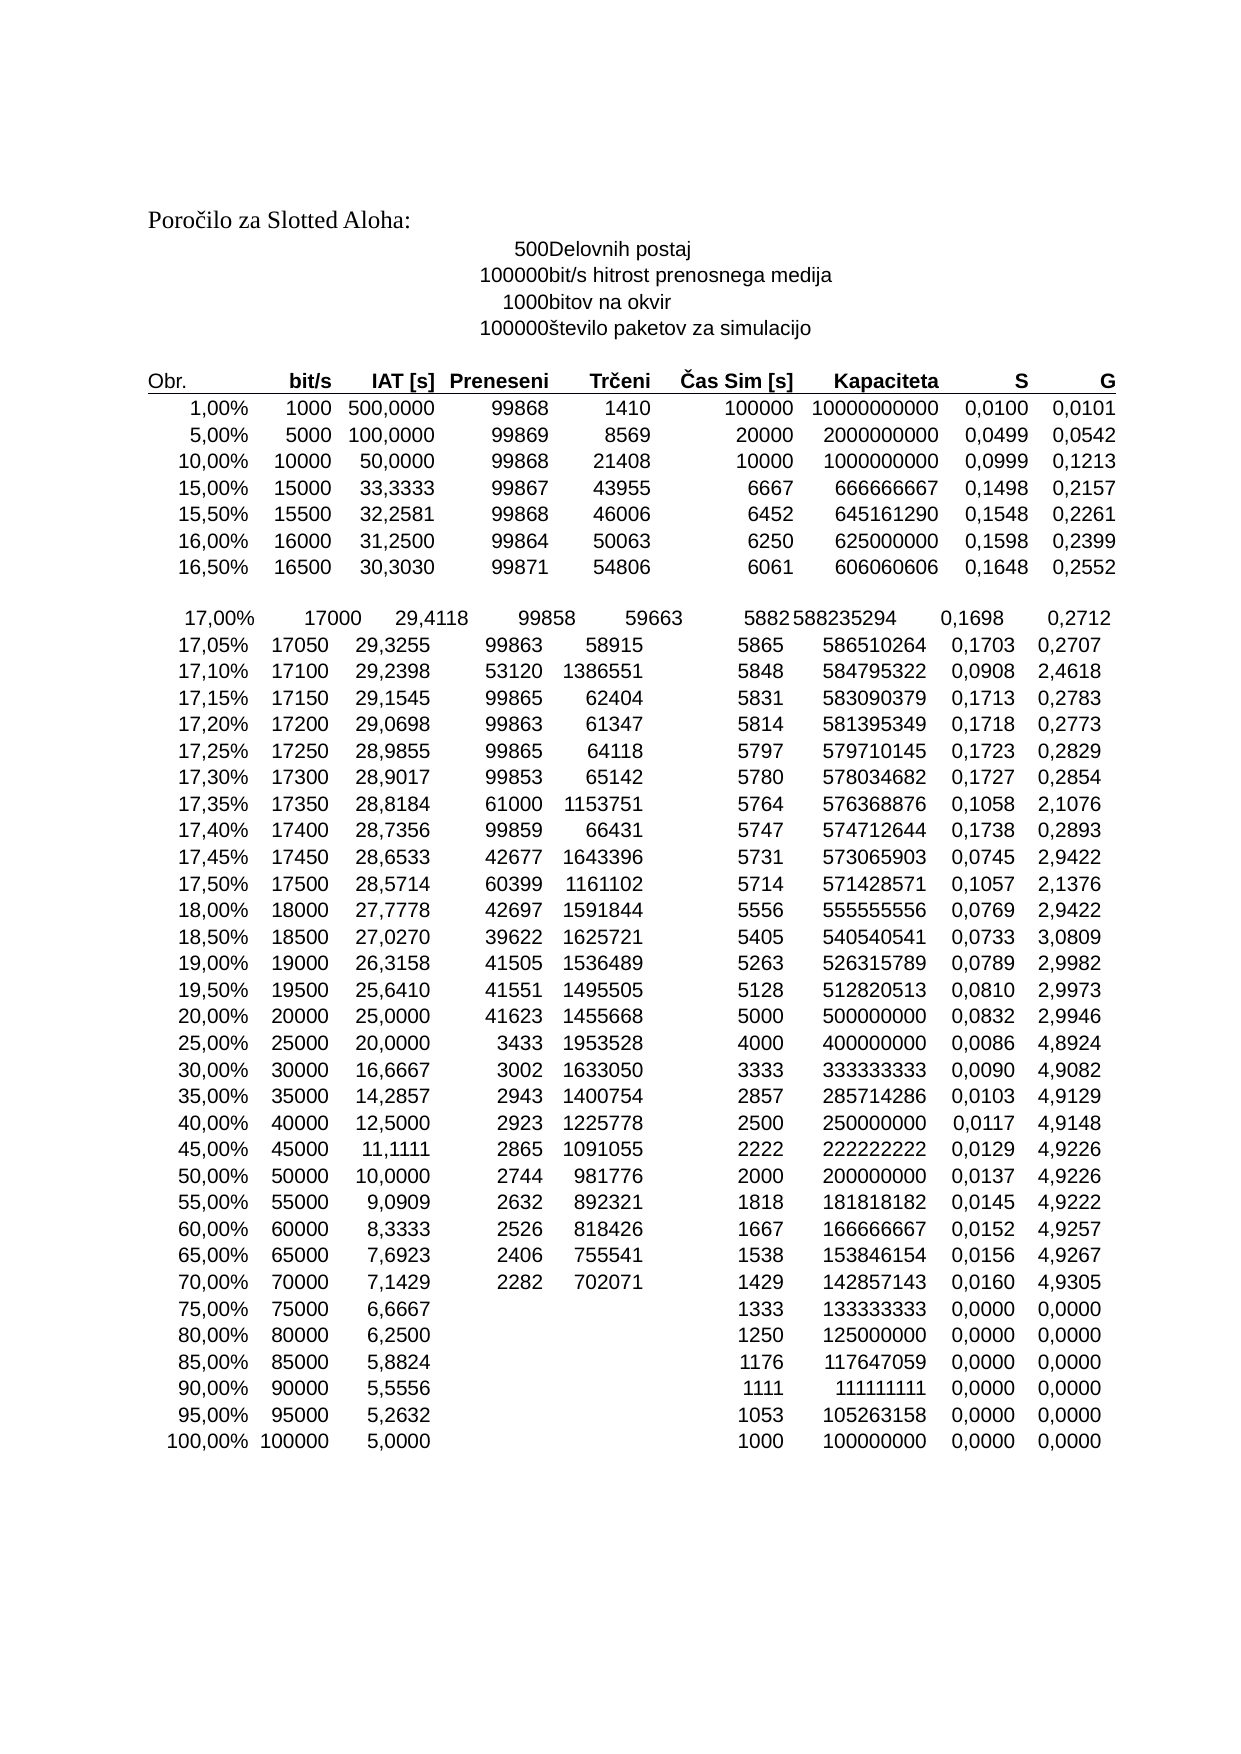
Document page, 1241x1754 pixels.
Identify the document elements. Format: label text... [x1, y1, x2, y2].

table_cell 0,1703 [927, 630, 1015, 656]
table_cell 42677 [430, 842, 543, 869]
table_cell 1633050 [543, 1055, 643, 1081]
table_cell 6061 [651, 553, 793, 579]
table_cell 105263158 [784, 1400, 927, 1427]
table_cell 30,3030 [332, 553, 435, 579]
table_cell [329, 1453, 430, 1480]
table_cell 4,9226 [1015, 1135, 1101, 1161]
table_cell 85,00% [148, 1347, 248, 1373]
table_cell 16,6667 [329, 1055, 430, 1081]
table_cell 0,0000 [927, 1347, 1015, 1373]
table_cell 16500 [249, 553, 332, 579]
table_cell 1400754 [543, 1081, 643, 1108]
table_cell 6,2500 [329, 1320, 430, 1347]
table_cell 2,9982 [1015, 949, 1101, 975]
table_cell 17,25% [148, 736, 248, 763]
table_cell 26,3158 [329, 949, 430, 975]
table_cell 6452 [651, 500, 793, 526]
table_cell 90000 [249, 1374, 329, 1400]
table_cell 17200 [249, 710, 329, 736]
table_header Delovnih postaj [549, 234, 793, 260]
table_cell [249, 340, 332, 367]
table_cell 574712644 [784, 816, 927, 842]
table_cell [430, 1400, 543, 1427]
table_cell S [939, 367, 1028, 393]
table_cell Trčeni [549, 367, 651, 393]
table_cell 1176 [643, 1347, 784, 1373]
table_cell 20,00% [148, 1002, 248, 1028]
table_cell [1209, 1081, 1240, 1108]
table_cell [1209, 736, 1240, 763]
table_cell 11,1111 [329, 1135, 430, 1161]
table_cell 892321 [543, 1188, 643, 1214]
table_cell 1225778 [543, 1108, 643, 1134]
table_header [1116, 234, 1226, 260]
table_cell [543, 1347, 643, 1373]
table_cell 0,0769 [927, 895, 1015, 922]
table_cell 10000 [651, 446, 793, 473]
table_cell 16,50% [148, 553, 248, 579]
table_cell [1209, 1002, 1240, 1028]
table_cell 17150 [249, 683, 329, 709]
table_cell 100000 [651, 394, 793, 420]
table_cell 0,1713 [927, 683, 1015, 709]
table_cell 285714286 [784, 1081, 927, 1108]
table_cell [1209, 630, 1240, 656]
table_cell 100000 [435, 260, 549, 287]
table_cell 12,5000 [329, 1108, 430, 1134]
table_cell 62404 [543, 683, 643, 709]
table_cell 17,30% [148, 763, 248, 789]
table_cell [1101, 1241, 1209, 1267]
table_cell 0,0160 [927, 1267, 1015, 1294]
table_cell 0,0000 [927, 1400, 1015, 1427]
table_cell [1209, 1267, 1240, 1294]
table_cell 0,0100 [939, 394, 1028, 420]
table_cell 20,0000 [329, 1028, 430, 1055]
table_cell 25,0000 [329, 1002, 430, 1028]
table_cell 1667 [643, 1214, 784, 1241]
table_cell 4,9222 [1015, 1188, 1101, 1214]
table_cell 2865 [430, 1135, 543, 1161]
table_cell 32,2581 [332, 500, 435, 526]
table_cell 41551 [430, 975, 543, 1002]
table_cell 29,2398 [329, 656, 430, 683]
table_cell [1226, 287, 1240, 313]
table_cell 0,1738 [927, 816, 1015, 842]
table_cell 0,0832 [927, 1002, 1015, 1028]
table_cell 5,00% [148, 420, 248, 446]
table_cell [1209, 949, 1240, 975]
table_cell 584795322 [784, 656, 927, 683]
table_cell 133333333 [784, 1294, 927, 1320]
table_cell 579710145 [784, 736, 927, 763]
table_cell 17,10% [148, 656, 248, 683]
table_cell 2923 [430, 1108, 543, 1134]
table_cell 0,0000 [927, 1374, 1015, 1400]
table_cell 2,1076 [1015, 789, 1101, 816]
table_cell [1209, 1108, 1240, 1134]
table_cell 85000 [249, 1347, 329, 1373]
table_cell [430, 1320, 543, 1347]
table_cell [1028, 260, 1116, 287]
table_cell 17050 [249, 630, 329, 656]
table_cell bit/s [249, 367, 332, 393]
table_cell 54806 [549, 553, 651, 579]
table_cell 125000000 [784, 1320, 927, 1347]
table_cell 1053 [643, 1400, 784, 1427]
table_cell [1101, 1002, 1209, 1028]
table_cell 50063 [549, 526, 651, 553]
table_cell 0,2707 [1015, 630, 1101, 656]
table_cell 99859 [430, 816, 543, 842]
table_cell 576368876 [784, 789, 927, 816]
table_cell 5556 [643, 895, 784, 922]
table_header [939, 234, 1028, 260]
table_cell [1209, 1400, 1240, 1427]
table_cell [651, 340, 793, 367]
table_cell 0,2552 [1028, 553, 1116, 579]
table_cell 1495505 [543, 975, 643, 1002]
table_cell 17350 [249, 789, 329, 816]
table_cell 17,40% [148, 816, 248, 842]
table_cell [1209, 895, 1240, 922]
table_cell 5405 [643, 922, 784, 948]
table_cell [1116, 367, 1226, 393]
table_cell 0,0733 [927, 922, 1015, 948]
table_cell 0,2893 [1015, 816, 1101, 842]
table_cell 1538 [643, 1241, 784, 1267]
table_cell [148, 1453, 248, 1480]
table_cell 2,9422 [1015, 842, 1101, 869]
table_cell 0,0129 [927, 1135, 1015, 1161]
table_cell 17400 [249, 816, 329, 842]
table_cell [1101, 1347, 1209, 1373]
table_cell [1209, 1374, 1240, 1400]
table_cell 17000 [255, 579, 362, 630]
table_cell [1101, 683, 1209, 709]
table_cell 583090379 [784, 683, 927, 709]
table_cell 17300 [249, 763, 329, 789]
table_cell 17250 [249, 736, 329, 763]
table_cell 0,0000 [1015, 1400, 1101, 1427]
table_cell 28,8184 [329, 789, 430, 816]
table_cell 1953528 [543, 1028, 643, 1055]
table_cell [1209, 1347, 1240, 1373]
table_cell 4,9129 [1015, 1081, 1101, 1108]
table_cell 1000 [643, 1427, 784, 1453]
table_cell 6,6667 [329, 1294, 430, 1320]
table_cell [1209, 816, 1240, 842]
table_cell 4,9305 [1015, 1267, 1101, 1294]
table_cell 512820513 [784, 975, 927, 1002]
table_cell 6250 [651, 526, 793, 553]
table_cell 9,0909 [329, 1188, 430, 1214]
table_cell 18000 [249, 895, 329, 922]
table_cell [249, 1453, 329, 1480]
table_cell 0,0101 [1028, 394, 1116, 420]
table_cell 0,2261 [1028, 500, 1116, 526]
table_cell 0,1723 [927, 736, 1015, 763]
table_cell 25,00% [148, 1028, 248, 1055]
table_cell [148, 340, 248, 367]
table_cell 100,0000 [332, 420, 435, 446]
table_cell [1101, 1453, 1209, 1480]
table_cell 75,00% [148, 1294, 248, 1320]
table_cell 29,1545 [329, 683, 430, 709]
table_cell 55000 [249, 1188, 329, 1214]
table_cell 17500 [249, 869, 329, 895]
table_cell 46006 [549, 500, 651, 526]
table_cell [1116, 287, 1226, 313]
table_cell 39622 [430, 922, 543, 948]
table_cell 5714 [643, 869, 784, 895]
table_cell 0,0103 [927, 1081, 1015, 1108]
table_cell 99865 [430, 683, 543, 709]
table_cell 142857143 [784, 1267, 927, 1294]
table_cell [939, 287, 1028, 313]
table_cell 17,20% [148, 710, 248, 736]
table_cell 15500 [249, 500, 332, 526]
table_cell 702071 [543, 1267, 643, 1294]
table_cell 80,00% [148, 1320, 248, 1347]
table_cell 60000 [249, 1214, 329, 1241]
table_cell 99858 [469, 579, 576, 630]
table_cell 555555556 [784, 895, 927, 922]
table_cell 10000 [249, 446, 332, 473]
table_cell 7,6923 [329, 1241, 430, 1267]
table_cell 4,9082 [1015, 1055, 1101, 1081]
table_cell [430, 1453, 543, 1480]
table_header [1226, 234, 1240, 260]
table_cell [1101, 842, 1209, 869]
table_cell [794, 287, 939, 313]
table_cell [1101, 1427, 1209, 1453]
table_cell [148, 260, 248, 287]
table_cell 0,0000 [1015, 1294, 1101, 1320]
table_cell [939, 340, 1028, 367]
table_header 500 [435, 234, 549, 260]
table_cell 666666667 [794, 473, 939, 499]
table_cell 90,00% [148, 1374, 248, 1400]
table_cell 0,0000 [927, 1294, 1015, 1320]
table_cell [543, 1320, 643, 1347]
table_cell 581395349 [784, 710, 927, 736]
table_cell 17,45% [148, 842, 248, 869]
table_cell 99868 [435, 394, 549, 420]
table_cell [549, 340, 651, 367]
table_cell [1116, 314, 1226, 340]
table_cell 99865 [430, 736, 543, 763]
table_cell 0,0908 [927, 656, 1015, 683]
table_cell 29,0698 [329, 710, 430, 736]
table_cell 578034682 [784, 763, 927, 789]
table_cell [1015, 1453, 1101, 1480]
table_cell 99868 [435, 446, 549, 473]
table_cell 1153751 [543, 789, 643, 816]
table_cell 0,1718 [927, 710, 1015, 736]
table_cell 15,50% [148, 500, 248, 526]
table_cell [430, 1427, 543, 1453]
table_cell 100,00% [148, 1427, 248, 1453]
table_cell 0,0145 [927, 1188, 1015, 1214]
table_cell 2282 [430, 1267, 543, 1294]
table_cell [1226, 260, 1240, 287]
table_cell [1209, 922, 1240, 948]
table_cell 111111111 [784, 1374, 927, 1400]
table_cell [1226, 420, 1240, 446]
table_cell 99863 [430, 630, 543, 656]
table_cell [1028, 287, 1116, 313]
table_cell [1209, 1241, 1240, 1267]
table_cell 65000 [249, 1241, 329, 1267]
table_cell 606060606 [794, 553, 939, 579]
table_cell 2000 [643, 1161, 784, 1188]
table_cell [1226, 446, 1240, 473]
table_cell 5780 [643, 763, 784, 789]
table_cell 400000000 [784, 1028, 927, 1055]
table_cell 0,2399 [1028, 526, 1116, 553]
table_cell Kapaciteta [794, 367, 939, 393]
table_cell [148, 287, 248, 313]
table_cell Čas Sim [s] [651, 367, 793, 393]
table_cell 3002 [430, 1055, 543, 1081]
table_cell 1429 [643, 1267, 784, 1294]
table_cell 25000 [249, 1028, 329, 1055]
table_cell 166666667 [784, 1214, 927, 1241]
table_cell 200000000 [784, 1161, 927, 1188]
table_cell 1643396 [543, 842, 643, 869]
table_cell 70000 [249, 1267, 329, 1294]
table_cell 1591844 [543, 895, 643, 922]
table_cell 153846154 [784, 1241, 927, 1267]
table_cell [927, 1453, 1015, 1480]
table_cell [1209, 1294, 1240, 1320]
table_cell 5814 [643, 710, 784, 736]
table_cell 0,2712 [1004, 579, 1111, 630]
table_cell [1209, 683, 1240, 709]
table_cell 250000000 [784, 1108, 927, 1134]
table_cell [1209, 763, 1240, 789]
table_cell 18500 [249, 922, 329, 948]
table_cell 19000 [249, 949, 329, 975]
table_cell [1209, 710, 1240, 736]
table_cell 0,0137 [927, 1161, 1015, 1188]
table_cell 45,00% [148, 1135, 248, 1161]
table_cell 8,3333 [329, 1214, 430, 1241]
table_cell 50000 [249, 1161, 329, 1188]
table_cell 30,00% [148, 1055, 248, 1081]
table_cell 0,0999 [939, 446, 1028, 473]
table_cell 27,0270 [329, 922, 430, 948]
table_cell Preneseni [435, 367, 549, 393]
table_cell 42697 [430, 895, 543, 922]
table_cell 0,1548 [939, 500, 1028, 526]
table_cell 28,5714 [329, 869, 430, 895]
table_cell 70,00% [148, 1267, 248, 1294]
table_cell 5263 [643, 949, 784, 975]
table_cell 2222 [643, 1135, 784, 1161]
table_cell [1226, 314, 1240, 340]
table_cell 80000 [249, 1320, 329, 1347]
table_cell 540540541 [784, 922, 927, 948]
table_cell 1250 [643, 1320, 784, 1347]
table_cell 526315789 [784, 949, 927, 975]
table_cell 3,0809 [1015, 922, 1101, 948]
table_cell 0,0499 [939, 420, 1028, 446]
table_cell [543, 1374, 643, 1400]
table_cell 60399 [430, 869, 543, 895]
table_cell [1101, 1320, 1209, 1347]
table_cell [1209, 656, 1240, 683]
table_cell 5128 [643, 975, 784, 1002]
table_cell 0,2854 [1015, 763, 1101, 789]
table_cell 0,1213 [1028, 446, 1116, 473]
table_header [332, 234, 435, 260]
table_cell 0,1057 [927, 869, 1015, 895]
table_cell 0,0117 [927, 1108, 1015, 1134]
table_cell 181818182 [784, 1188, 927, 1214]
table_cell 19,00% [148, 949, 248, 975]
table_cell 15000 [249, 473, 332, 499]
table_cell 1091055 [543, 1135, 643, 1161]
table_cell 53120 [430, 656, 543, 683]
table_cell 1410 [549, 394, 651, 420]
table_cell 0,1058 [927, 789, 1015, 816]
table_cell 1818 [643, 1188, 784, 1214]
table_cell [148, 314, 248, 340]
table_cell [1116, 553, 1226, 579]
table_cell [332, 340, 435, 367]
table_cell [1101, 1214, 1209, 1241]
table_cell 0,0090 [927, 1055, 1015, 1081]
table_cell 5000 [249, 420, 332, 446]
table_cell 41623 [430, 1002, 543, 1028]
table_cell 5731 [643, 842, 784, 869]
table_cell [249, 314, 332, 340]
table_cell [1209, 1320, 1240, 1347]
table_cell [1209, 1161, 1240, 1188]
table_cell [1101, 1081, 1209, 1108]
table_cell [1209, 1453, 1240, 1480]
table_cell 1000000000 [794, 446, 939, 473]
table_header [1218, 603, 1240, 630]
table_cell [1209, 1028, 1240, 1055]
table_cell 2526 [430, 1214, 543, 1241]
table_cell 117647059 [784, 1347, 927, 1373]
table_cell [1116, 473, 1226, 499]
table_cell 5000 [643, 1002, 784, 1028]
table_cell 28,9855 [329, 736, 430, 763]
table_cell G [1028, 367, 1116, 393]
table_cell 20000 [651, 420, 793, 446]
table_cell 4,9226 [1015, 1161, 1101, 1188]
table_cell 4,8924 [1015, 1028, 1101, 1055]
table_cell 1000 [249, 394, 332, 420]
table_cell 61000 [430, 789, 543, 816]
table_cell 0,0000 [927, 1427, 1015, 1453]
table_cell 28,6533 [329, 842, 430, 869]
table_cell 17,50% [148, 869, 248, 895]
table_cell 8569 [549, 420, 651, 446]
table_cell [784, 1453, 927, 1480]
table_cell 1536489 [543, 949, 643, 975]
table_cell 21408 [549, 446, 651, 473]
table_cell [1101, 869, 1209, 895]
table_cell 0,1698 [897, 579, 1004, 630]
table_cell 95000 [249, 1400, 329, 1427]
table_cell 500,0000 [332, 394, 435, 420]
table_cell 43955 [549, 473, 651, 499]
table_cell 35,00% [148, 1081, 248, 1108]
table_cell 33,3333 [332, 473, 435, 499]
table_cell 17,00% [148, 579, 254, 630]
table_cell 16000 [249, 526, 332, 553]
table_cell 0,0810 [927, 975, 1015, 1002]
table_cell 58915 [543, 630, 643, 656]
table_cell 0,2783 [1015, 683, 1101, 709]
table_cell 5831 [643, 683, 784, 709]
table_cell 2632 [430, 1188, 543, 1214]
table_cell [1101, 1108, 1209, 1134]
table_cell 5764 [643, 789, 784, 816]
table_cell 333333333 [784, 1055, 927, 1081]
table_cell [1209, 842, 1240, 869]
table_cell [1116, 393, 1226, 420]
table_cell [1116, 260, 1226, 287]
table_cell [1101, 1028, 1209, 1055]
table_cell 818426 [543, 1214, 643, 1241]
table_cell [1101, 1055, 1209, 1081]
table_cell 65142 [543, 763, 643, 789]
table_cell 15,00% [148, 473, 248, 499]
table_cell [1101, 763, 1209, 789]
table_cell [1226, 393, 1240, 420]
table_cell 100000 [249, 1427, 329, 1453]
table_cell [1209, 1214, 1240, 1241]
table_cell 0,0086 [927, 1028, 1015, 1055]
table_cell 5,0000 [329, 1427, 430, 1453]
table_cell [1116, 420, 1226, 446]
table_cell 29,3255 [329, 630, 430, 656]
table_header [148, 234, 248, 260]
table_cell 2744 [430, 1161, 543, 1188]
table_cell 5882 [683, 579, 790, 630]
table_cell 61347 [543, 710, 643, 736]
table_cell 41505 [430, 949, 543, 975]
table_cell 0,0000 [1015, 1347, 1101, 1373]
table_cell 0,0789 [927, 949, 1015, 975]
table_cell 17,35% [148, 789, 248, 816]
table_cell 0,0000 [1015, 1427, 1101, 1453]
table_cell 0,0000 [927, 1320, 1015, 1347]
table_cell 16,00% [148, 526, 248, 553]
table_cell 3433 [430, 1028, 543, 1055]
table_cell [430, 1294, 543, 1320]
table_cell [1101, 1161, 1209, 1188]
table_cell 99864 [435, 526, 549, 553]
table_cell 7,1429 [329, 1267, 430, 1294]
table_cell 4,9257 [1015, 1214, 1101, 1241]
table_cell 0,1727 [927, 763, 1015, 789]
table_cell [332, 260, 435, 287]
table_cell 5,2632 [329, 1400, 430, 1427]
table_cell 571428571 [784, 869, 927, 895]
table_cell 6667 [651, 473, 793, 499]
table_cell bitov na okvir [549, 287, 793, 313]
table_cell 17,15% [148, 683, 248, 709]
table_cell [1226, 526, 1240, 553]
table_cell [643, 1453, 784, 1480]
table_cell [1101, 1400, 1209, 1427]
table_cell [430, 1374, 543, 1400]
table_cell [1101, 1267, 1209, 1294]
table_header [1028, 234, 1116, 260]
table_cell [794, 340, 939, 367]
table_cell [1209, 975, 1240, 1002]
table_cell 5,8824 [329, 1347, 430, 1373]
table_cell 66431 [543, 816, 643, 842]
table_cell 0,0000 [1015, 1374, 1101, 1400]
table_cell 0,1498 [939, 473, 1028, 499]
table_cell 100000000 [784, 1427, 927, 1453]
table_header [794, 234, 939, 260]
table_cell 29,4118 [362, 579, 469, 630]
table_cell 99869 [435, 420, 549, 446]
table_cell [430, 1347, 543, 1373]
table_cell 65,00% [148, 1241, 248, 1267]
table_cell 586510264 [784, 630, 927, 656]
table_cell [1116, 500, 1226, 526]
table_cell 99853 [430, 763, 543, 789]
table_cell [1226, 367, 1240, 393]
table_cell [1101, 1374, 1209, 1400]
table_cell [1101, 789, 1209, 816]
table_cell 25,6410 [329, 975, 430, 1002]
table_cell 0,2773 [1015, 710, 1101, 736]
table_cell 0,1598 [939, 526, 1028, 553]
table_cell 20000 [249, 1002, 329, 1028]
table_cell 99871 [435, 553, 549, 579]
table_cell [1116, 526, 1226, 553]
table_cell 40000 [249, 1108, 329, 1134]
table_cell 625000000 [794, 526, 939, 553]
table_cell 55,00% [148, 1188, 248, 1214]
table_cell 0,0745 [927, 842, 1015, 869]
table_cell [1209, 789, 1240, 816]
table_cell [939, 314, 1028, 340]
table_cell 2,9422 [1015, 895, 1101, 922]
table_cell 45000 [249, 1135, 329, 1161]
table_cell 14,2857 [329, 1081, 430, 1108]
table_cell [1101, 710, 1209, 736]
table_cell 0,0152 [927, 1214, 1015, 1241]
table_cell [332, 314, 435, 340]
table_cell 1625721 [543, 922, 643, 948]
table_cell 4,9267 [1015, 1241, 1101, 1267]
table_cell bit/s hitrost prenosnega medija [549, 260, 939, 287]
table_cell 18,50% [148, 922, 248, 948]
table_cell 3333 [643, 1055, 784, 1081]
table_cell 50,0000 [332, 446, 435, 473]
table_cell 500000000 [784, 1002, 927, 1028]
table_cell 5,5556 [329, 1374, 430, 1400]
table_cell [1101, 1294, 1209, 1320]
table_cell 31,2500 [332, 526, 435, 553]
table_cell [249, 287, 332, 313]
table_cell 588235294 [790, 579, 897, 630]
table_cell 28,7356 [329, 816, 430, 842]
table_cell [1101, 1135, 1209, 1161]
table_cell 10,00% [148, 446, 248, 473]
table_cell [1111, 579, 1218, 630]
table_cell 30000 [249, 1055, 329, 1081]
table_cell Obr. [148, 367, 248, 393]
table_cell 59663 [576, 579, 683, 630]
table_cell [1209, 869, 1240, 895]
table_cell [1226, 553, 1240, 579]
table_cell [1028, 314, 1116, 340]
table_cell [939, 260, 1028, 287]
table_cell 2000000000 [794, 420, 939, 446]
table_cell [1101, 816, 1209, 842]
table_cell 19,50% [148, 975, 248, 1002]
table_cell [543, 1427, 643, 1453]
table_cell [1101, 895, 1209, 922]
table_cell 2943 [430, 1081, 543, 1108]
table_cell 2857 [643, 1081, 784, 1108]
table_cell [1218, 579, 1240, 603]
table_cell 100000 [435, 314, 549, 340]
table_cell število paketov za simulacijo [549, 314, 939, 340]
table_cell 4,9148 [1015, 1108, 1101, 1134]
table_cell 981776 [543, 1161, 643, 1188]
table_cell 10,0000 [329, 1161, 430, 1188]
table_cell [1101, 630, 1209, 656]
table_cell [1101, 736, 1209, 763]
table_cell 1161102 [543, 869, 643, 895]
table_cell [1226, 500, 1240, 526]
table_cell 0,2829 [1015, 736, 1101, 763]
table_cell [1101, 1188, 1209, 1214]
table_cell 4000 [643, 1028, 784, 1055]
table_cell 18,00% [148, 895, 248, 922]
table_cell 1333 [643, 1294, 784, 1320]
table_cell 99867 [435, 473, 549, 499]
table_cell 0,2157 [1028, 473, 1116, 499]
table_cell [332, 287, 435, 313]
table_cell [543, 1400, 643, 1427]
table_cell 17100 [249, 656, 329, 683]
table_cell 17450 [249, 842, 329, 869]
table_cell [1101, 949, 1209, 975]
table_cell 2,1376 [1015, 869, 1101, 895]
table_cell 0,0000 [1015, 1320, 1101, 1347]
table_cell 28,9017 [329, 763, 430, 789]
table_cell 2500 [643, 1108, 784, 1134]
table_cell 95,00% [148, 1400, 248, 1427]
table_cell 645161290 [794, 500, 939, 526]
table_cell [543, 1453, 643, 1480]
table_cell 64118 [543, 736, 643, 763]
table_cell [1101, 922, 1209, 948]
table_cell 2,4618 [1015, 656, 1101, 683]
table_cell [1209, 1135, 1240, 1161]
table_cell 1386551 [543, 656, 643, 683]
table_cell 1000 [435, 287, 549, 313]
table_cell 50,00% [148, 1161, 248, 1188]
text Poročilo za Slotted Aloha: [148, 205, 1093, 234]
table_cell 222222222 [784, 1135, 927, 1161]
table_cell 5848 [643, 656, 784, 683]
table_cell 27,7778 [329, 895, 430, 922]
table_cell 2406 [430, 1241, 543, 1267]
table_header [249, 234, 332, 260]
table_cell 35000 [249, 1081, 329, 1108]
table_cell 0,1648 [939, 553, 1028, 579]
table_cell [1101, 656, 1209, 683]
table_cell 0,0156 [927, 1241, 1015, 1267]
table_cell 1,00% [148, 394, 248, 420]
table_cell 10000000000 [794, 394, 939, 420]
table_cell 60,00% [148, 1214, 248, 1241]
table_cell [1101, 975, 1209, 1002]
table_cell [1116, 340, 1226, 367]
table_cell 40,00% [148, 1108, 248, 1134]
table_cell 99863 [430, 710, 543, 736]
table_cell [543, 1294, 643, 1320]
table_cell 1111 [643, 1374, 784, 1400]
table_cell IAT [s] [332, 367, 435, 393]
table_cell 99868 [435, 500, 549, 526]
table_cell 2,9946 [1015, 1002, 1101, 1028]
table_cell [1226, 340, 1240, 367]
table_cell 755541 [543, 1241, 643, 1267]
table_cell [1209, 1427, 1240, 1453]
table_cell [1226, 473, 1240, 499]
table_cell 19500 [249, 975, 329, 1002]
table_cell [249, 260, 332, 287]
table_cell [1116, 446, 1226, 473]
table_cell 1455668 [543, 1002, 643, 1028]
table_cell 5865 [643, 630, 784, 656]
table_cell 2,9973 [1015, 975, 1101, 1002]
table_cell [1209, 1188, 1240, 1214]
table_cell 0,0542 [1028, 420, 1116, 446]
table_cell [435, 340, 549, 367]
table_cell [1209, 1055, 1240, 1081]
table_cell [1028, 340, 1116, 367]
table_cell 17,05% [148, 630, 248, 656]
table_cell 573065903 [784, 842, 927, 869]
table_cell 5747 [643, 816, 784, 842]
table_cell 75000 [249, 1294, 329, 1320]
table_cell 5797 [643, 736, 784, 763]
